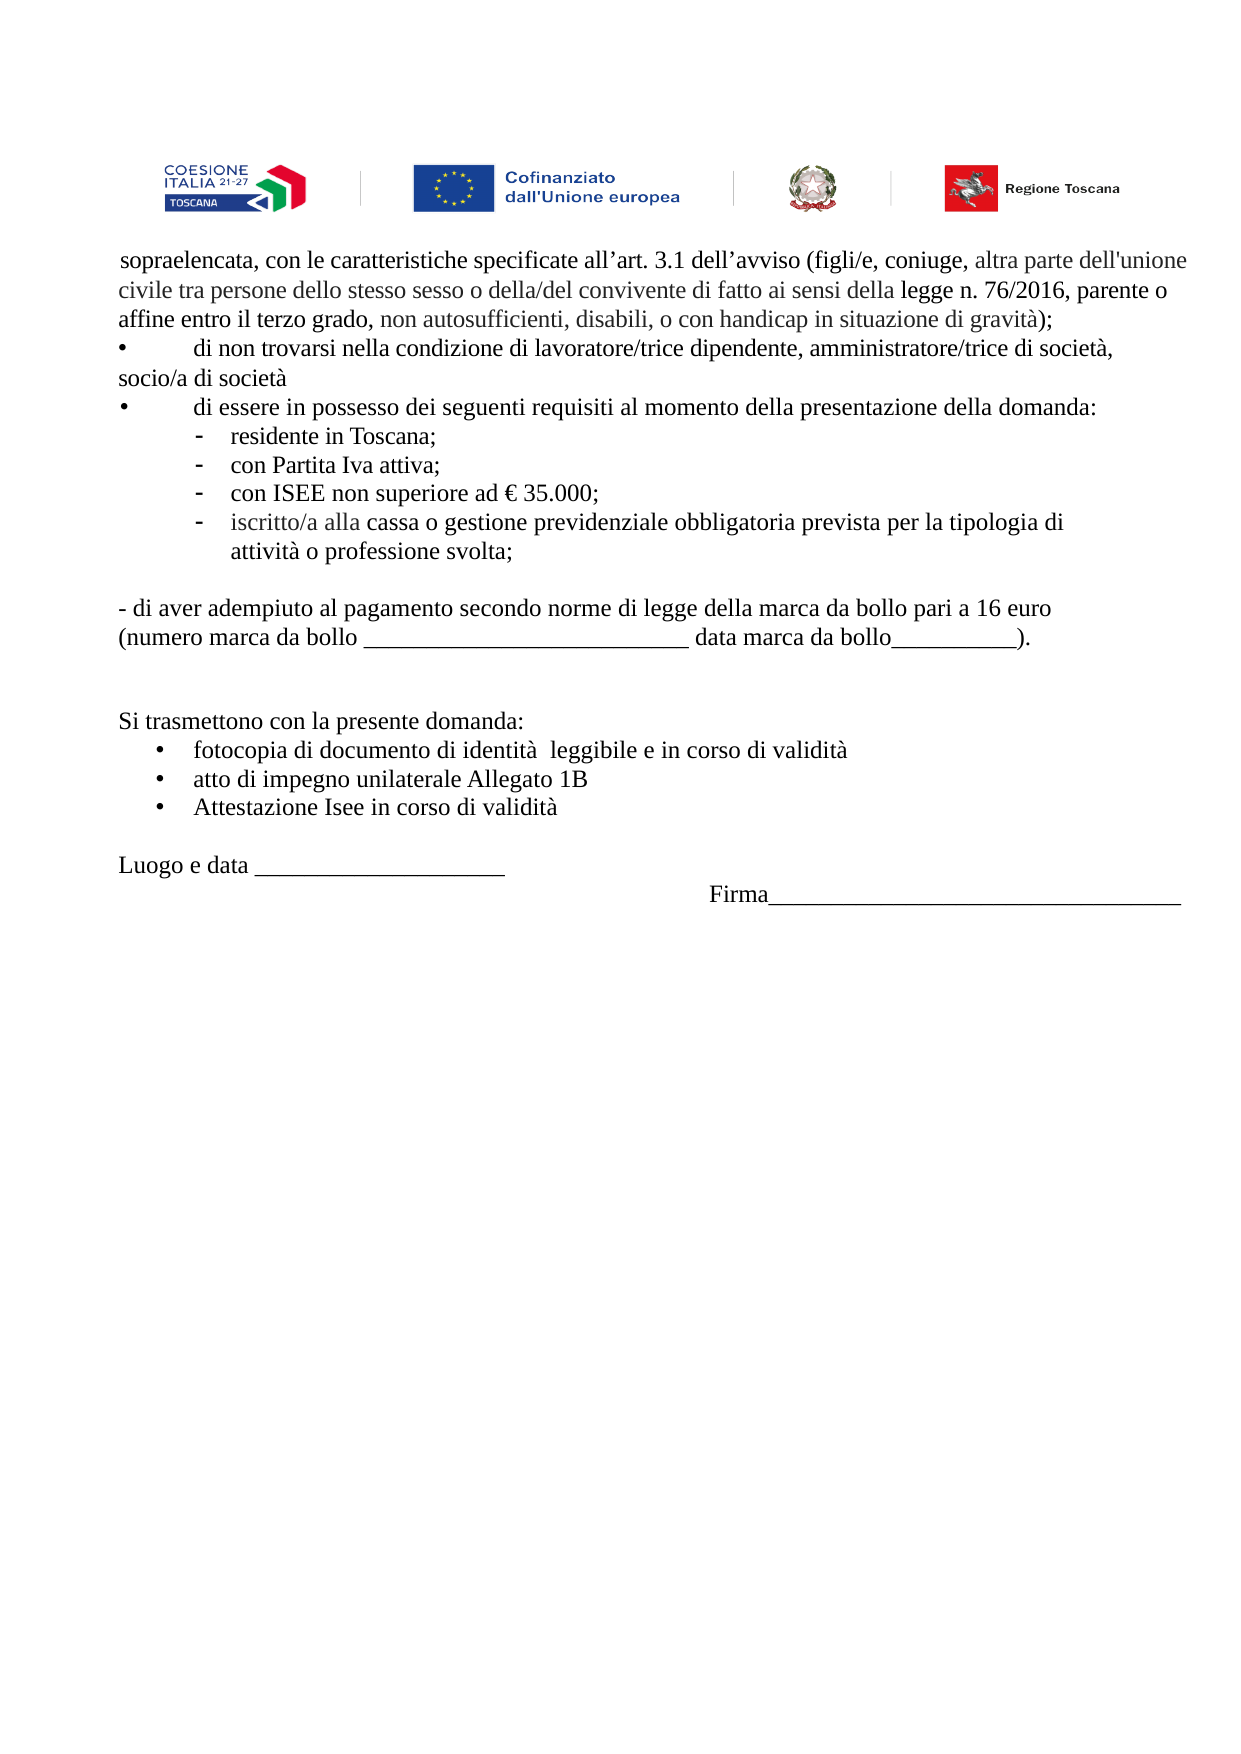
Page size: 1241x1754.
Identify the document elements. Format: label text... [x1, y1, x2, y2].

list socio/a di società [118, 363, 1233, 392]
list iscritto/a alla cassa o gestione previdenziale obbligatoria prevista per la tipologia di [195, 507, 1240, 536]
list sopraelencata, con le caratteristiche specificate all’art. 3.1 dell’avviso (figli/e, coniuge, altra parte dell'unione [120, 245, 1233, 274]
text Firma_________________________________ [635, 879, 1240, 907]
text Si trasmettono con la presente domanda: [118, 706, 1240, 735]
list Attestazione Isee in corso di validità [156, 792, 1240, 821]
list atto di impegno unilaterale Allegato 1B [156, 764, 1240, 792]
list con Partita Iva attiva; [195, 450, 1240, 478]
list di non trovarsi nella condizione di lavoratore/trice dipendente, amministratore/trice di società, [118, 333, 1233, 362]
list attività o professione svolta; [195, 536, 1240, 565]
list residente in Toscana; [195, 421, 1240, 450]
picture [118, 143, 1163, 233]
list civile tra persone dello stesso sesso o della/del convivente di fatto ai sensi della legge n. 76/2016, parente o [118, 275, 1233, 303]
text - di aver adempiuto al pagamento secondo norme di legge della marca da bollo pari a 16 euro [118, 593, 1240, 622]
text Luogo e data ____________________ [118, 850, 1240, 879]
list affine entro il terzo grado, non autosufficienti, disabili, o con handicap in situazione di gravità); [118, 304, 1233, 333]
list fotocopia di documento di identità leggibile e in corso di validità [156, 735, 1240, 764]
list con ISEE non superiore ad € 35.000; [195, 478, 1240, 507]
